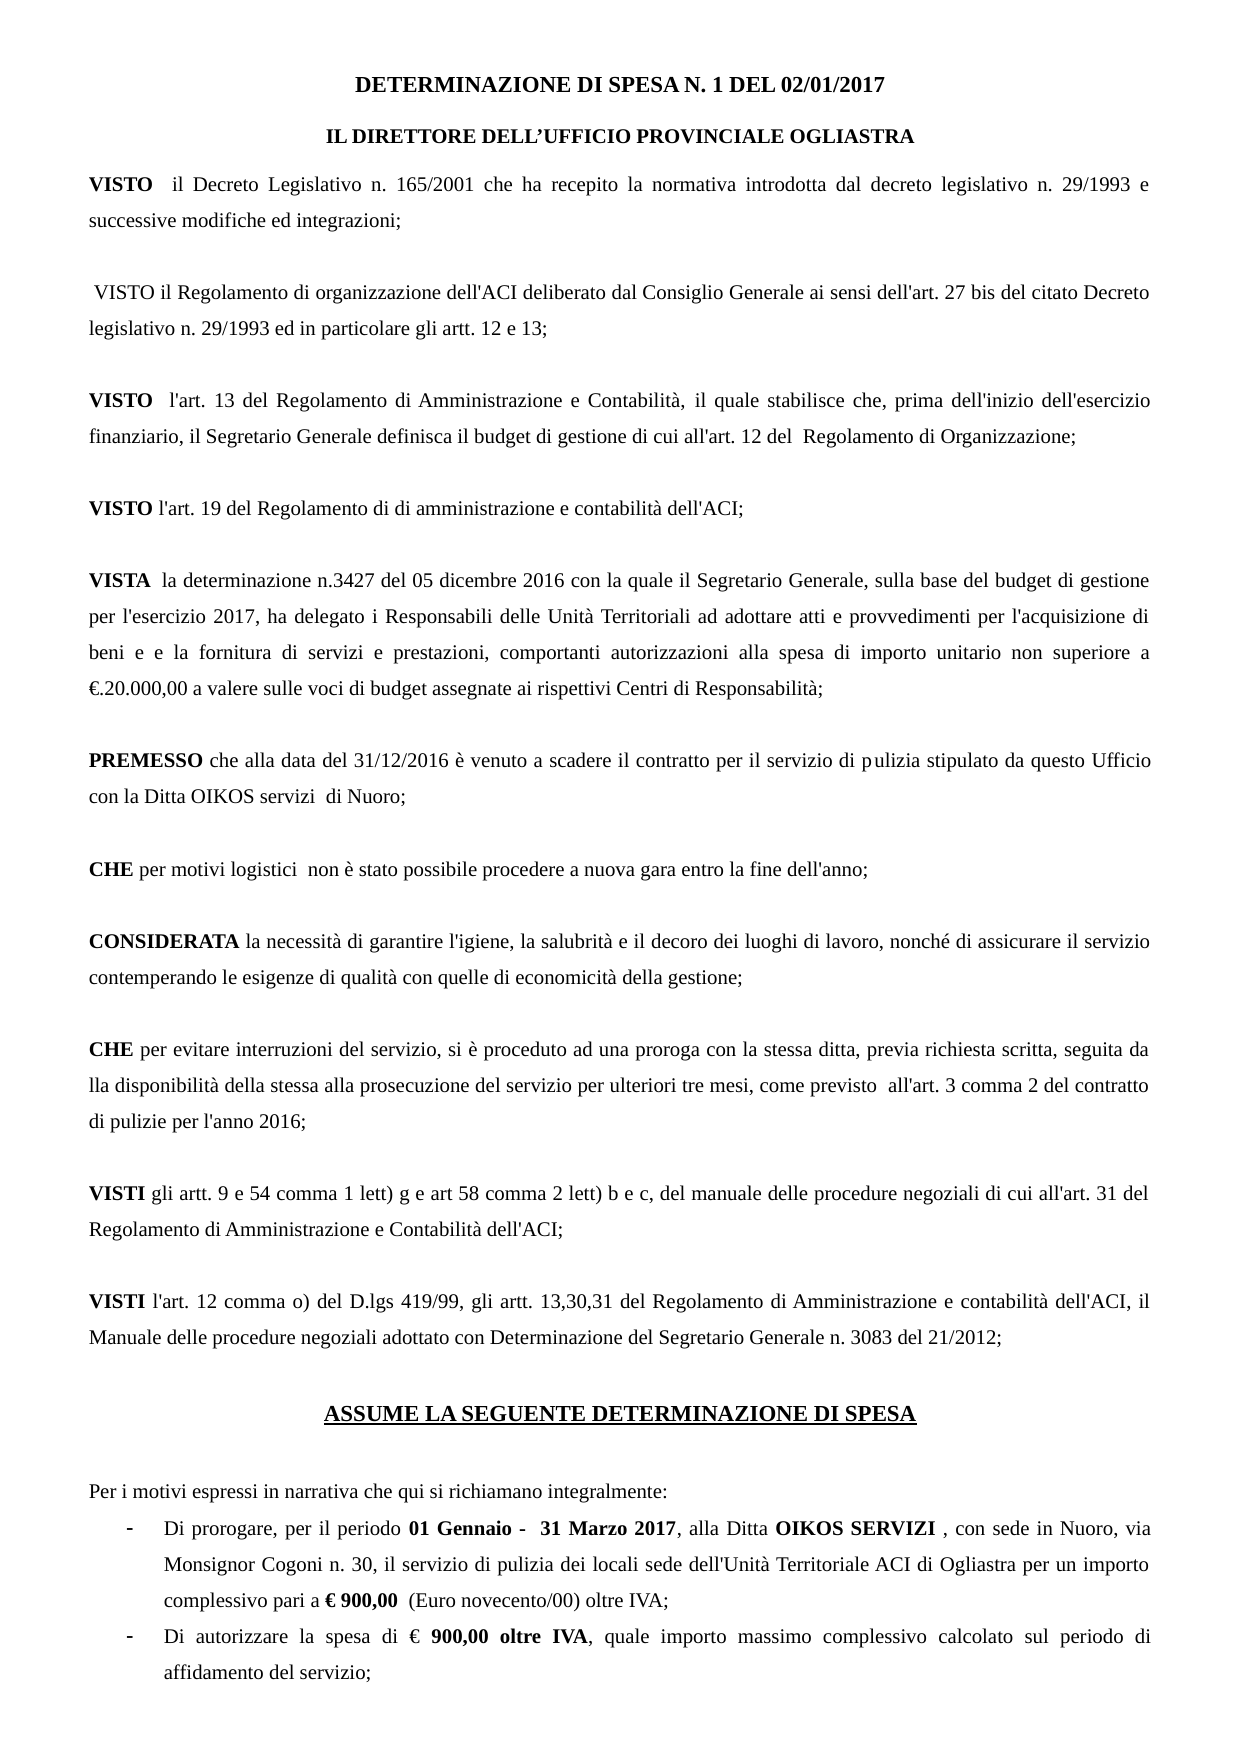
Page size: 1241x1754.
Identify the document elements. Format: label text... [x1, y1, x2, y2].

text VISTA la determinazione n.3427 del 05 dicembre 2016 con la quale il Segretario Generale, sulla base del budget di gestione per l'esercizio 2017, ha delegato i Responsabili delle Unità Territoriali ad adottare atti e provvedimenti per l'acquisizione di beni e e la fornitura di servizi e prestazioni, comportanti autorizzazioni alla spesa di importo unitario non superiore a €.20.000,00 a valere sulle voci di budget assegnate ai rispettivi Centri di Responsabilità; [88, 568, 1152, 700]
text Per i motivi espressi in narrativa che qui si richiamano integralmente: [88, 1479, 1152, 1503]
text VISTO il Decreto Legislativo n. 165/2001 che ha recepito la normativa introdotta dal decreto legislativo n. 29/1993 e successive modifiche ed integrazioni; [88, 172, 1152, 232]
text VISTO il Regolamento di organizzazione dell'ACI deliberato dal Consiglio Generale ai sensi dell'art. 27 bis del citato Decreto legislativo n. 29/1993 ed in particolare gli artt. 12 e 13; [88, 280, 1152, 340]
text VISTO l'art. 19 del Regolamento di di amministrazione e contabilità dell'ACI; [88, 496, 1152, 520]
text PREMESSO che alla data del 31/12/2016 è venuto a scadere il contratto per il servizio di pulizia stipulato da questo Ufficio con la Ditta OIKOS servizi di Nuoro; [88, 748, 1152, 808]
subtitle ASSUME LA SEGUENTE DETERMINAZIONE DI SPESA [88, 1401, 1152, 1427]
text VISTI gli artt. 9 e 54 comma 1 lett) g e art 58 comma 2 lett) b e c, del manuale delle procedure negoziali di cui all'art. 31 del Regolamento di Amministrazione e Contabilità dell'ACI; [88, 1181, 1152, 1241]
list Di autorizzare la spesa di € 900,00 oltre IVA, quale importo massimo complessivo calcolato sul periodo di affidamento del servizio; [126, 1624, 1152, 1684]
text CHE per evitare interruzioni del servizio, si è proceduto ad una proroga con la stessa ditta, previa richiesta scritta, seguita da lla disponibilità della stessa alla prosecuzione del servizio per ulteriori tre mesi, come previsto all'art. 3 comma 2 del contratto di pulizie per l'anno 2016; [88, 1037, 1152, 1133]
text CHE per motivi logistici non è stato possibile procedere a nuova gara entro la fine dell'anno; [88, 856, 1152, 881]
text DETERMINAZIONE DI SPESA N. 1 DEL 02/01/2017 [88, 71, 1152, 97]
list Di prorogare, per il periodo 01 Gennaio - 31 Marzo 2017, alla Ditta OIKOS SERVIZI , con sede in Nuoro, via Monsignor Cogoni n. 30, il servizio di pulizia dei locali sede dell'Unità Territoriale ACI di Ogliastra per un importo complessivo pari a € 900,00 (Euro novecento/00) oltre IVA; [126, 1516, 1152, 1612]
text VISTO l'art. 13 del Regolamento di Amministrazione e Contabilità, il quale stabilisce che, prima dell'inizio dell'esercizio finanziario, il Segretario Generale definisca il budget di gestione di cui all'art. 12 del Regolamento di Organizzazione; [88, 388, 1152, 448]
text VISTI l'art. 12 comma o) del D.lgs 419/99, gli artt. 13,30,31 del Regolamento di Amministrazione e contabilità dell'ACI, il Manuale delle procedure negoziali adottato con Determinazione del Segretario Generale n. 3083 del 21/2012; [88, 1289, 1152, 1349]
text CONSIDERATA la necessità di garantire l'igiene, la salubrità e il decoro dei luoghi di lavoro, nonché di assicurare il servizio contemperando le esigenze di qualità con quelle di economicità della gestione; [88, 928, 1152, 989]
text IL DIRETTORE DELL’UFFICIO PROVINCIALE OGLIASTRA [88, 123, 1152, 148]
